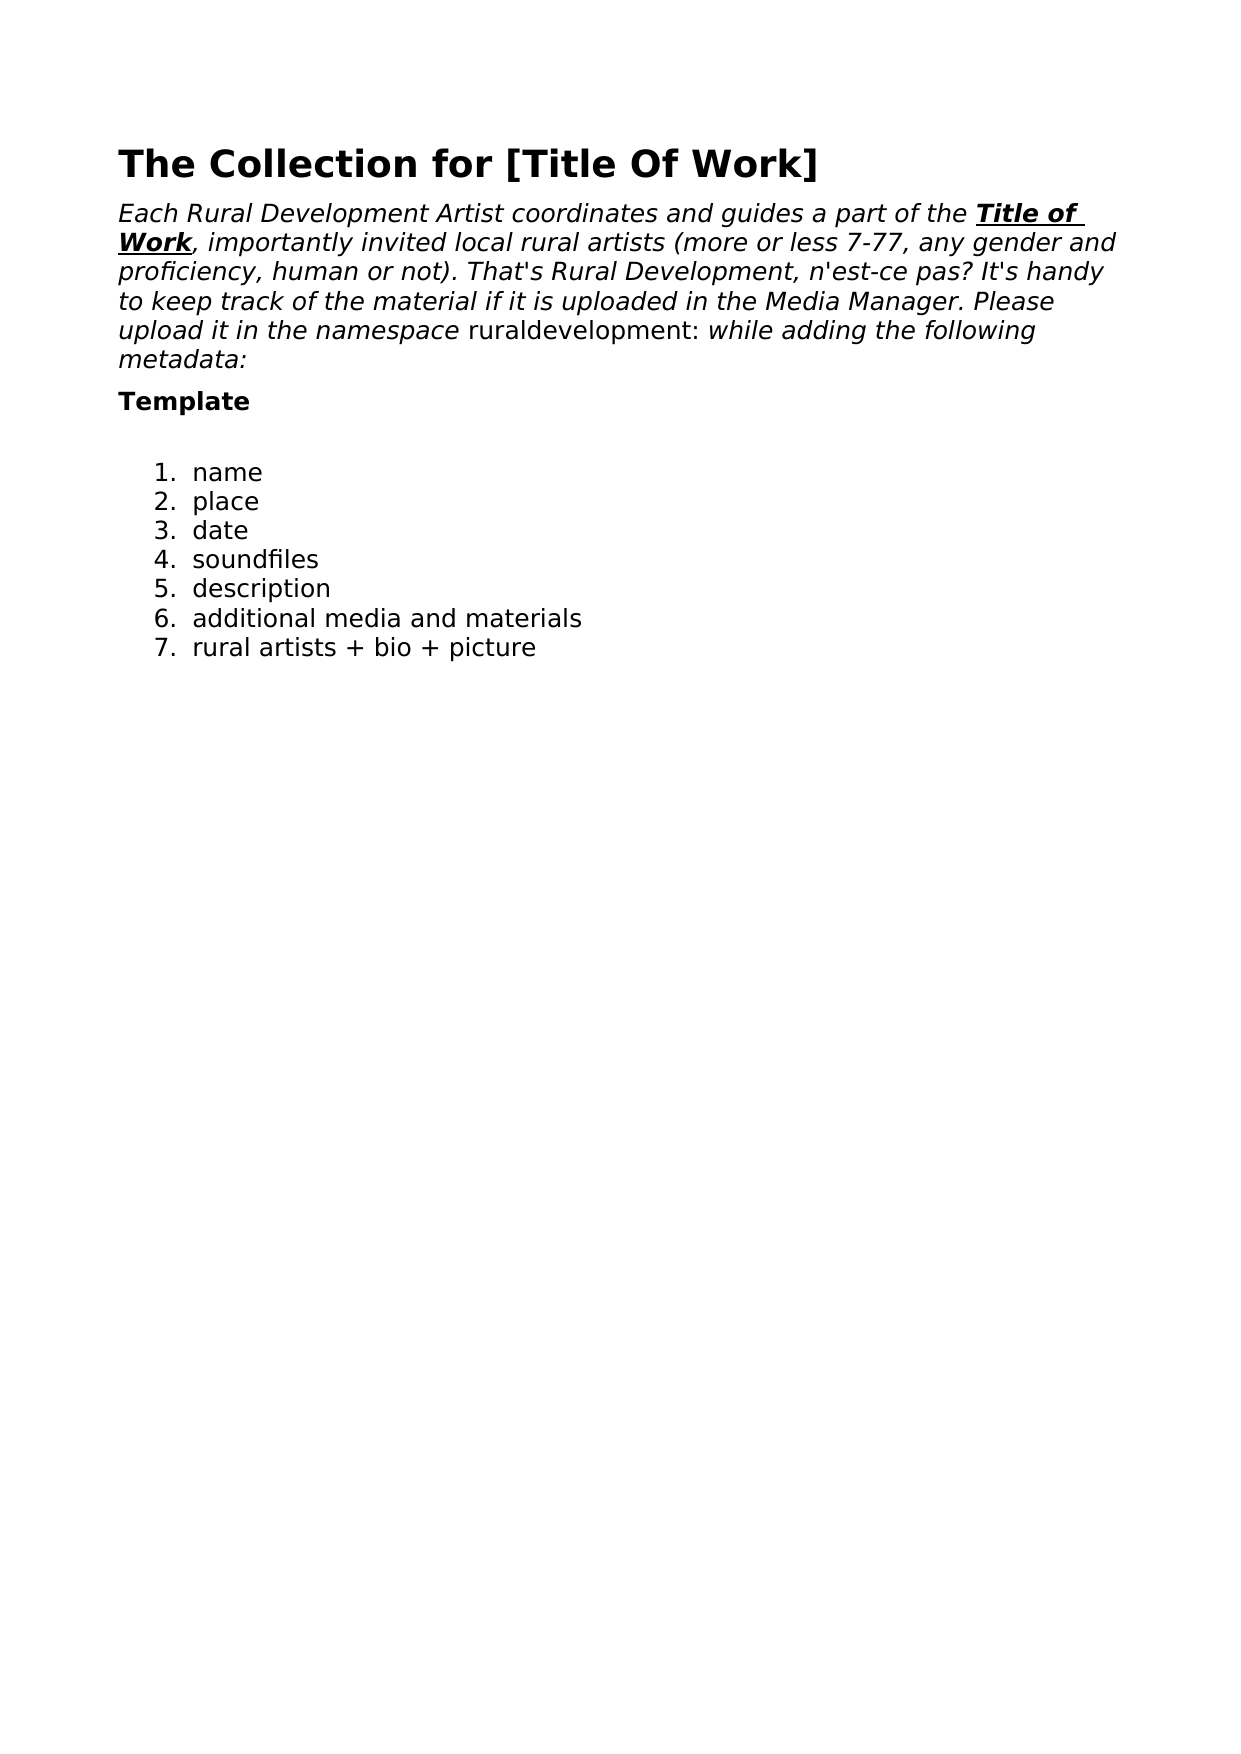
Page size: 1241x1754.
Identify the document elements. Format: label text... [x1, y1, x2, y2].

list description [177, 574, 1122, 604]
list rural artists + bio + picture [177, 633, 1122, 662]
subtitle The Collection for [Title Of Work] [118, 143, 1122, 187]
list name [177, 458, 1122, 487]
list additional media and materials [177, 604, 1122, 633]
text Template [118, 387, 1122, 416]
list place [177, 487, 1122, 516]
text Each Rural Development Artist coordinates and guides a part of the Title of Work, importantly invited local rural artists (more or less 7-77, any gender and proficiency, human or not). That's Rural Development, n'est-ce pas? It's handy to keep track of the material if it is uploaded in the Media Manager. Please upload it in the namespace ruraldevelopment: while adding the following metadata: [118, 199, 1122, 374]
list soundfiles [177, 545, 1122, 574]
list date [177, 516, 1122, 545]
